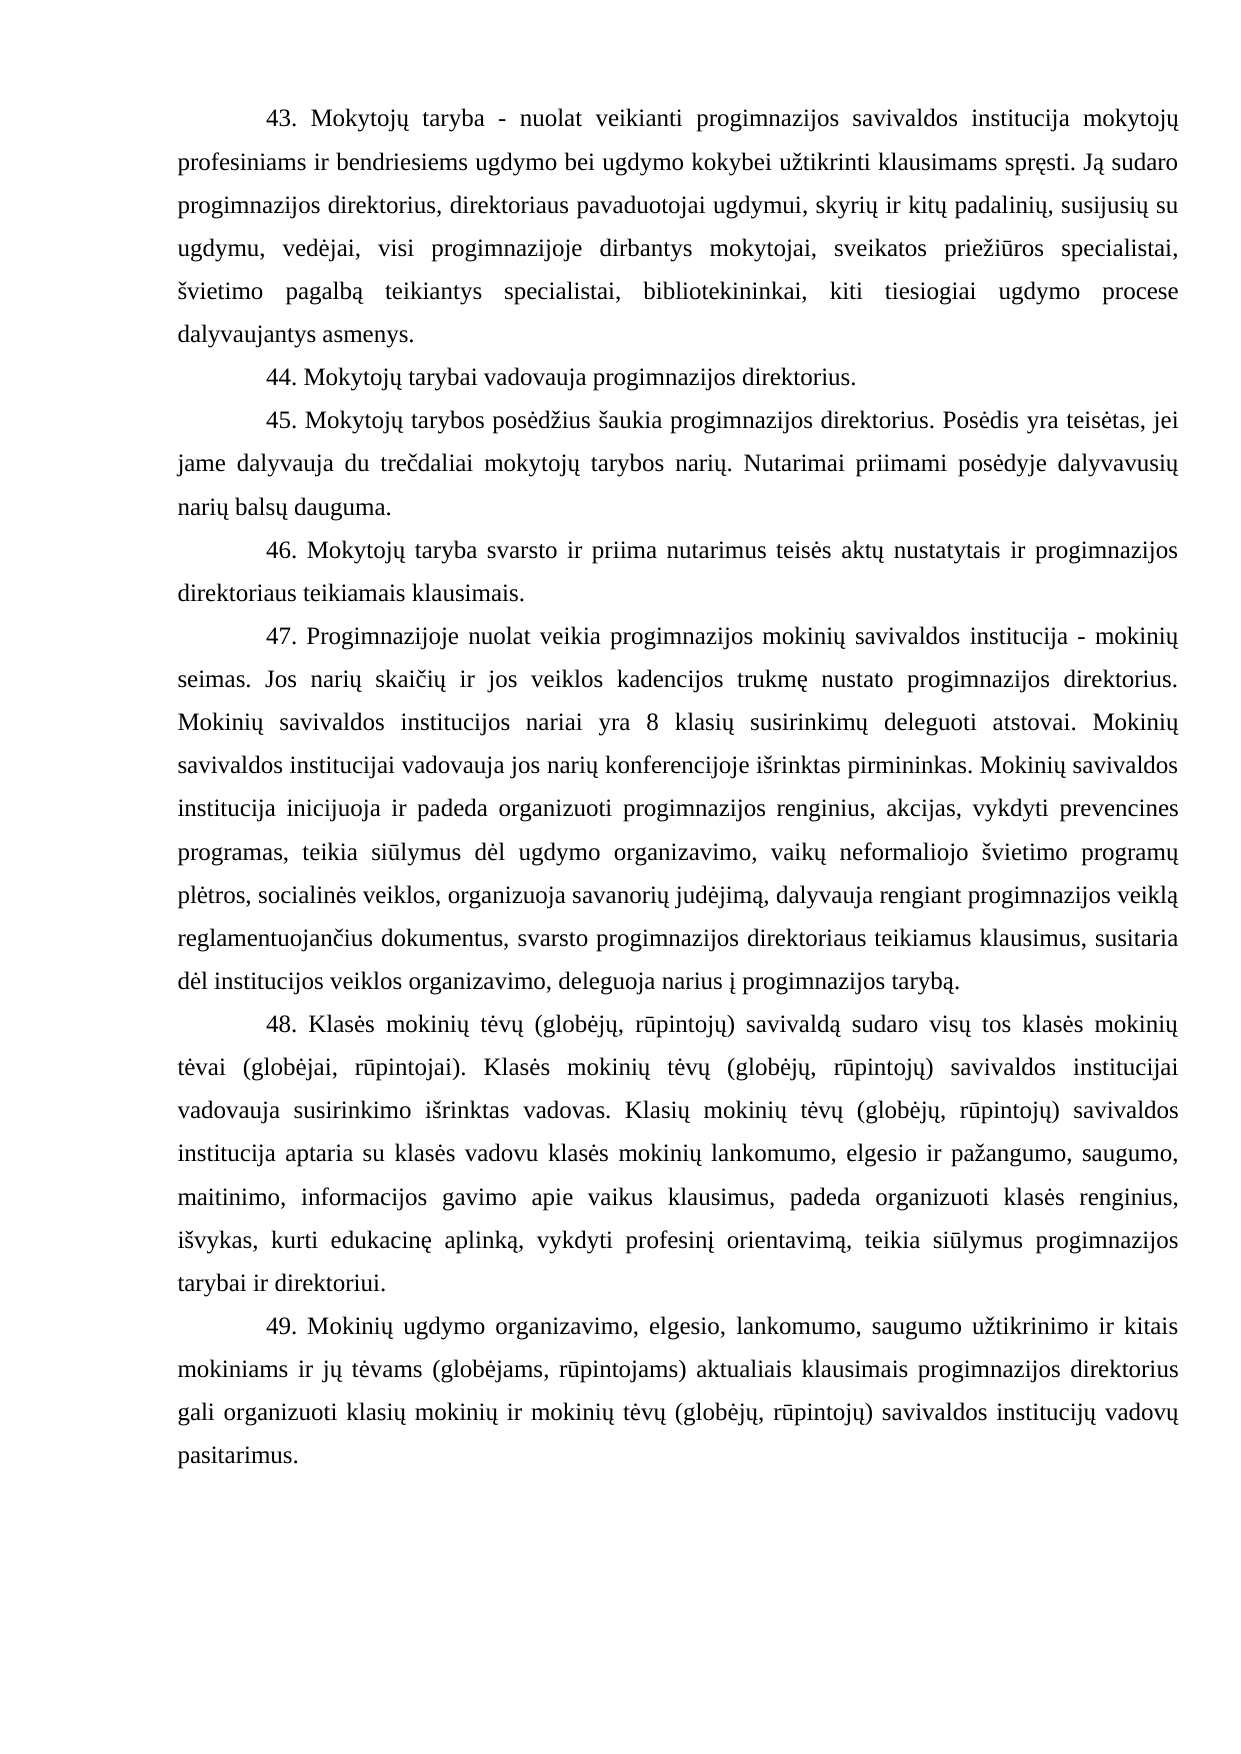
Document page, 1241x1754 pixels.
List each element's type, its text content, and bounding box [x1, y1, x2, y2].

text 43. Mokytojų taryba - nuolat veikianti progimnazijos savivaldos institucija mokytojų profesiniams ir bendriesiems ugdymo bei ugdymo kokybei užtikrinti klausimams spręsti. Ją sudaro progimnazijos direktorius, direktoriaus pavaduotojai ugdymui, skyrių ir kitų padalinių, susijusių su ugdymu, vedėjai, visi progimnazijoje dirbantys mokytojai, sveikatos priežiūros specialistai, švietimo pagalbą teikiantys specialistai, bibliotekininkai, kiti tiesiogiai ugdymo procese dalyvaujantys asmenys. [177, 103, 1179, 348]
text 47. Progimnazijoje nuolat veikia progimnazijos mokinių savivaldos institucija - mokinių seimas. Jos narių skaičių ir jos veiklos kadencijos trukmę nustato progimnazijos direktorius. Mokinių savivaldos institucijos nariai yra 8 klasių susirinkimų deleguoti atstovai. Mokinių savivaldos institucijai vadovauja jos narių konferencijoje išrinktas pirmininkas. Mokinių savivaldos institucija inicijuoja ir padeda organizuoti progimnazijos renginius, akcijas, vykdyti prevencines programas, teikia siūlymus dėl ugdymo organizavimo, vaikų neformaliojo švietimo programų plėtros, socialinės veiklos, organizuoja savanorių judėjimą, dalyvauja rengiant progimnazijos veiklą reglamentuojančius dokumentus, svarsto progimnazijos direktoriaus teikiamus klausimus, susitaria dėl institucijos veiklos organizavimo, deleguoja narius į progimnazijos tarybą. [177, 621, 1179, 995]
text 48. Klasės mokinių tėvų (globėjų, rūpintojų) savivaldą sudaro visų tos klasės mokinių tėvai (globėjai, rūpintojai). Klasės mokinių tėvų (globėjų, rūpintojų) savivaldos institucijai vadovauja susirinkimo išrinktas vadovas. Klasių mokinių tėvų (globėjų, rūpintojų) savivaldos institucija aptaria su klasės vadovu klasės mokinių lankomumo, elgesio ir pažangumo, saugumo, maitinimo, informacijos gavimo apie vaikus klausimus, padeda organizuoti klasės renginius, išvykas, kurti edukacinę aplinką, vykdyti profesinį orientavimą, teikia siūlymus progimnazijos tarybai ir direktoriui. [177, 1009, 1179, 1297]
text 44. Mokytojų tarybai vadovauja progimnazijos direktorius. [177, 362, 1181, 391]
text 49. Mokinių ugdymo organizavimo, elgesio, lankomumo, saugumo užtikrinimo ir kitais mokiniams ir jų tėvams (globėjams, rūpintojams) aktualiais klausimais progimnazijos direktorius gali organizuoti klasių mokinių ir mokinių tėvų (globėjų, rūpintojų) savivaldos institucijų vadovų pasitarimus. [177, 1311, 1179, 1469]
text 45. Mokytojų tarybos posėdžius šaukia progimnazijos direktorius. Posėdis yra teisėtas, jei jame dalyvauja du trečdaliai mokytojų tarybos narių. Nutarimai priimami posėdyje dalyvavusių narių balsų dauguma. [177, 405, 1179, 520]
text 46. Mokytojų taryba svarsto ir priima nutarimus teisės aktų nustatytais ir progimnazijos direktoriaus teikiamais klausimais. [177, 535, 1179, 607]
